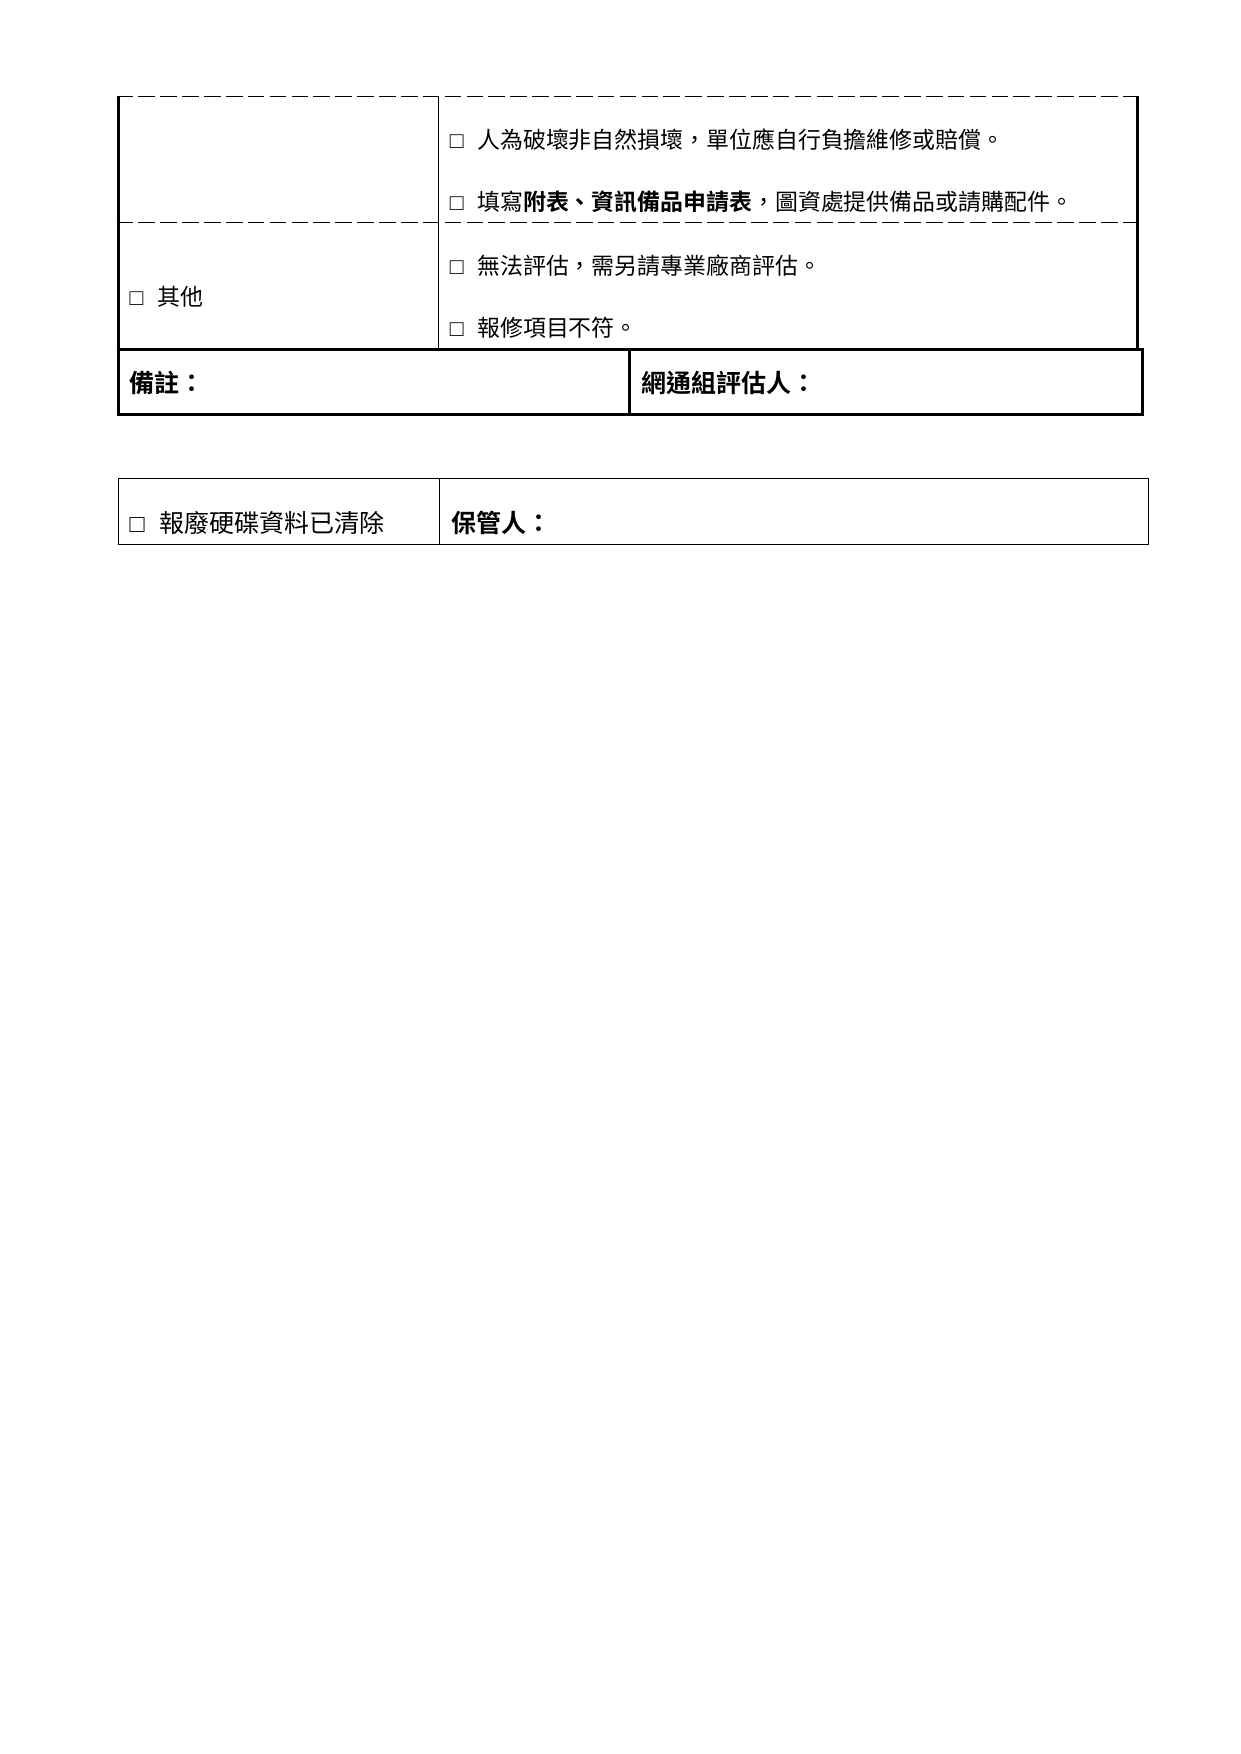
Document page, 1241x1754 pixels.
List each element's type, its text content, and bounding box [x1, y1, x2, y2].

table_header □ 報廢硬碟資料已清除 [119, 479, 439, 544]
table_cell □ 人為破壞非自然損壞，單位應自行負擔維修或賠償。 □ 填寫附表、資訊備品申請表，圖資處提供備品或請購配件。 [439, 96, 1136, 222]
table_cell □ 無法評估，需另請專業廠商評估。 □ 報修項目不符。 [439, 222, 1136, 348]
table_header 保管人： [440, 479, 1148, 544]
table_cell □ 其他 [120, 222, 438, 348]
table_cell 備註： [120, 351, 628, 412]
table_cell [1139, 96, 1143, 222]
table_cell [120, 96, 438, 222]
table_cell [1139, 222, 1143, 348]
table_cell 網通組評估人： [631, 351, 1141, 412]
